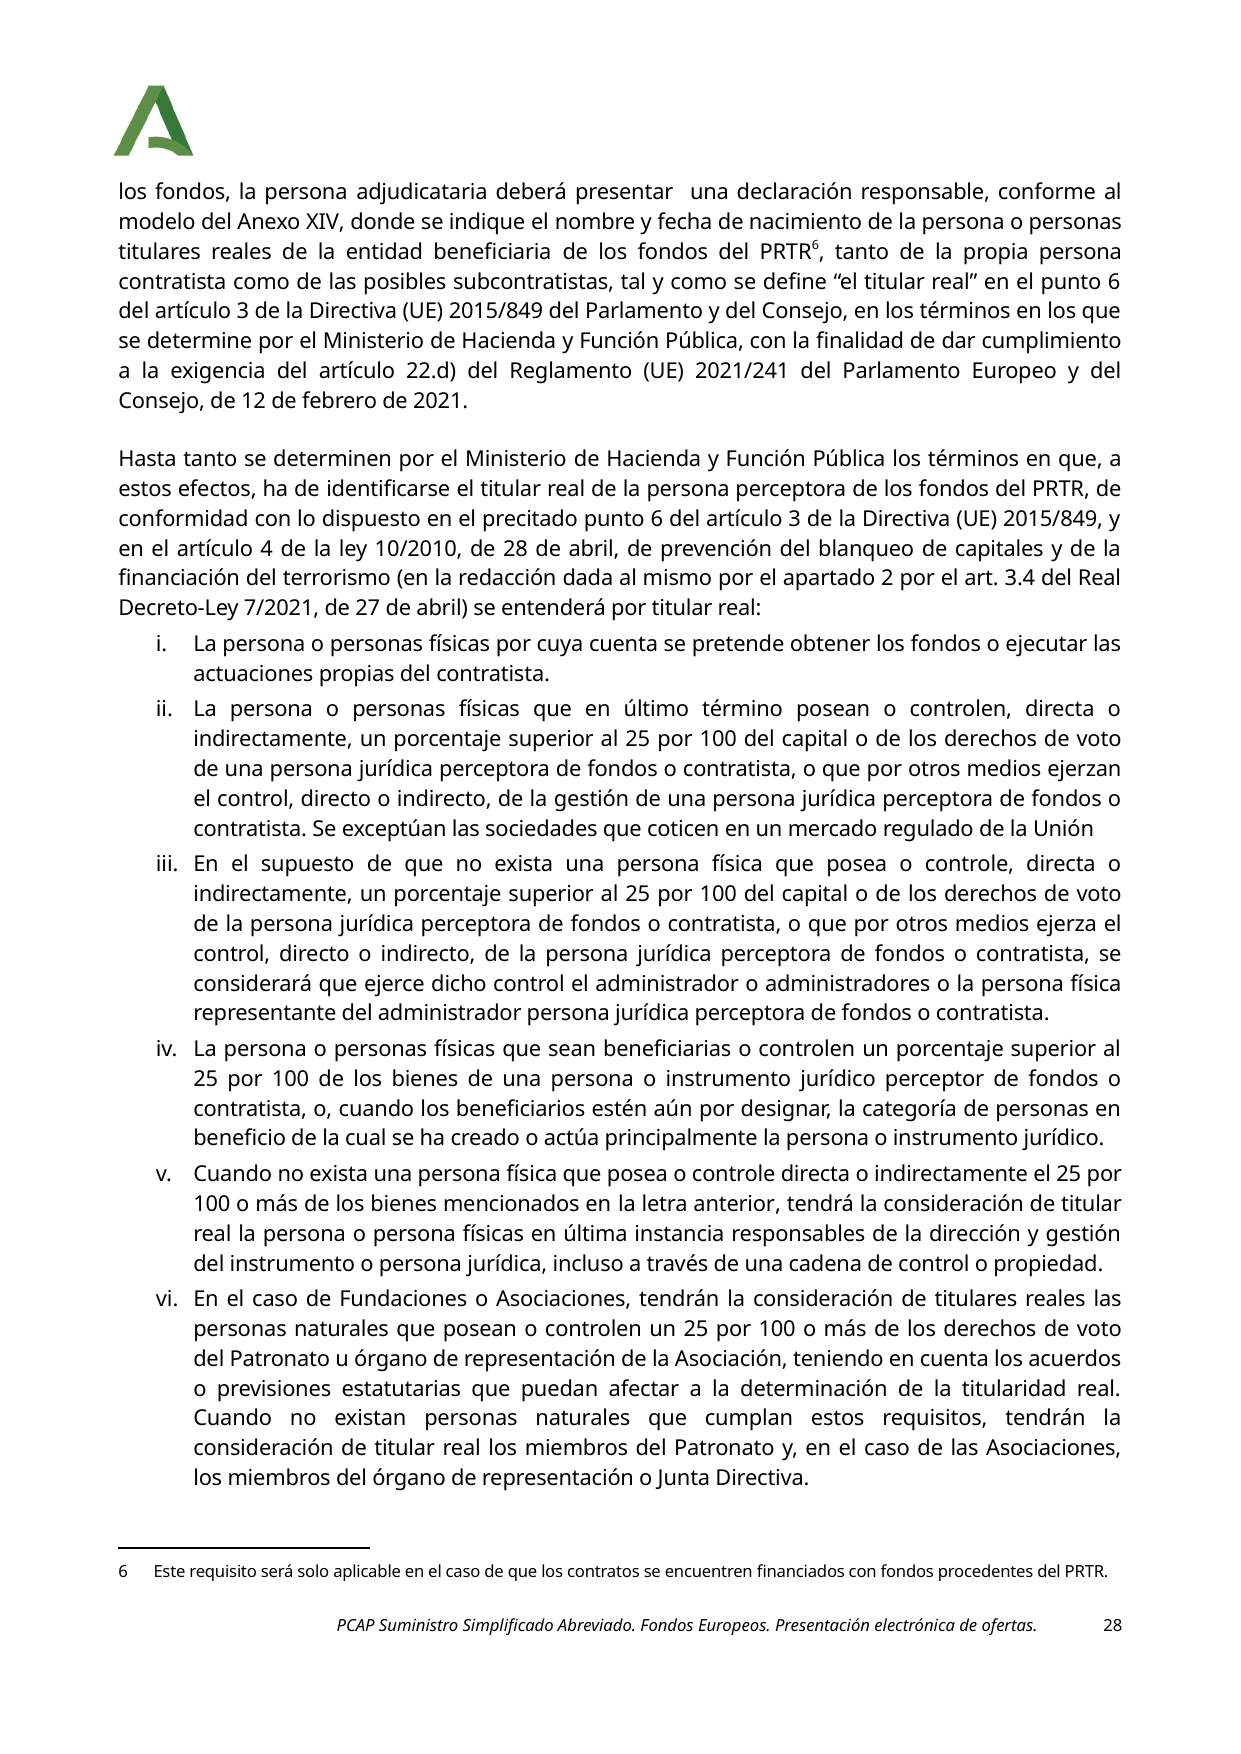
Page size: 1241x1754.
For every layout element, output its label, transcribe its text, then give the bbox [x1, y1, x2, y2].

list La persona o personas físicas que sean beneficiarias o controlen un porcentaje superior al 25 por 100 de los bienes de una persona o instrumento jurídico perceptor de fondos o contratista, o, cuando los beneficiarios estén aún por designar, la categoría de personas en beneficio de la cual se ha creado o actúa principalmente la persona o instrumento jurídico. [156, 1033, 1122, 1152]
list En el caso de Fundaciones o Asociaciones, tendrán la consideración de titulares reales las personas naturales que posean o controlen un 25 por 100 o más de los derechos de voto del Patronato u órgano de representación de la Asociación, teniendo en cuenta los acuerdos o previsiones estatutarias que puedan afectar a la determinación de la titularidad real. Cuando no existan personas naturales que cumplan estos requisitos, tendrán la consideración de titular real los miembros del Patronato y, en el caso de las Asociaciones, los miembros del órgano de representación o Junta Directiva. [156, 1283, 1122, 1492]
list Cuando no exista una persona física que posea o controle directa o indirectamente el 25 por 100 o más de los bienes mencionados en la letra anterior, tendrá la consideración de titular real la persona o persona físicas en última instancia responsables de la dirección y gestión del instrumento o persona jurídica, incluso a través de una cadena de control o propiedad. [156, 1158, 1122, 1277]
picture [109, 81, 198, 160]
text Este requisito será solo aplicable en el caso de que los contratos se encuentren financiados con fondos procedentes del PRTR. [118, 1554, 1122, 1584]
text los fondos, la persona adjudicataria deberá presentar una declaración responsable, conforme al modelo del Anexo XIV, donde se indique el nombre y fecha de nacimiento de la persona o personas titulares reales de la entidad beneficiaria de los fondos del PRTR, tanto de la propia persona contratista como de las posibles subcontratistas, tal y como se define “el titular real” en el punto 6 del artículo 3 de la Directiva (UE) 2015/849 del Parlamento y del Consejo, en los términos en los que se determine por el Ministerio de Hacienda y Función Pública, con la finalidad de dar cumplimiento a la exigencia del artículo 22.d) del Reglamento (UE) 2021/241 del Parlamento Europeo y del Consejo, de 12 de febrero de 2021. [118, 176, 1122, 415]
list La persona o personas físicas por cuya cuenta se pretende obtener los fondos o ejecutar las actuaciones propias del contratista. [156, 628, 1122, 687]
text Hasta tanto se determinen por el Ministerio de Hacienda y Función Pública los términos en que, a estos efectos, ha de identificarse el titular real de la persona perceptora de los fondos del PRTR, de conformidad con lo dispuesto en el precitado punto 6 del artículo 3 de la Directiva (UE) 2015/849, y en el artículo 4 de la ley 10/2010, de 28 de abril, de prevención del blanqueo de capitales y de la financiación del terrorismo (en la redacción dada al mismo por el apartado 2 por el art. 3.4 del Real Decreto-Ley 7/2021, de 27 de abril) se entenderá por titular real: [118, 443, 1122, 622]
list La persona o personas físicas que en último término posean o controlen, directa o indirectamente, un porcentaje superior al 25 por 100 del capital o de los derechos de voto de una persona jurídica perceptora de fondos o contratista, o que por otros medios ejerzan el control, directo o indirecto, de la gestión de una persona jurídica perceptora de fondos o contratista. Se exceptúan las sociedades que coticen en un mercado regulado de la Unión [156, 693, 1122, 842]
list En el supuesto de que no exista una persona física que posea o controle, directa o indirectamente, un porcentaje superior al 25 por 100 del capital o de los derechos de voto de la persona jurídica perceptora de fondos o contratista, o que por otros medios ejerza el control, directo o indirecto, de la persona jurídica perceptora de fondos o contratista, se considerará que ejerce dicho control el administrador o administradores o la persona física representante del administrador persona jurídica perceptora de fondos o contratista. [156, 848, 1122, 1027]
